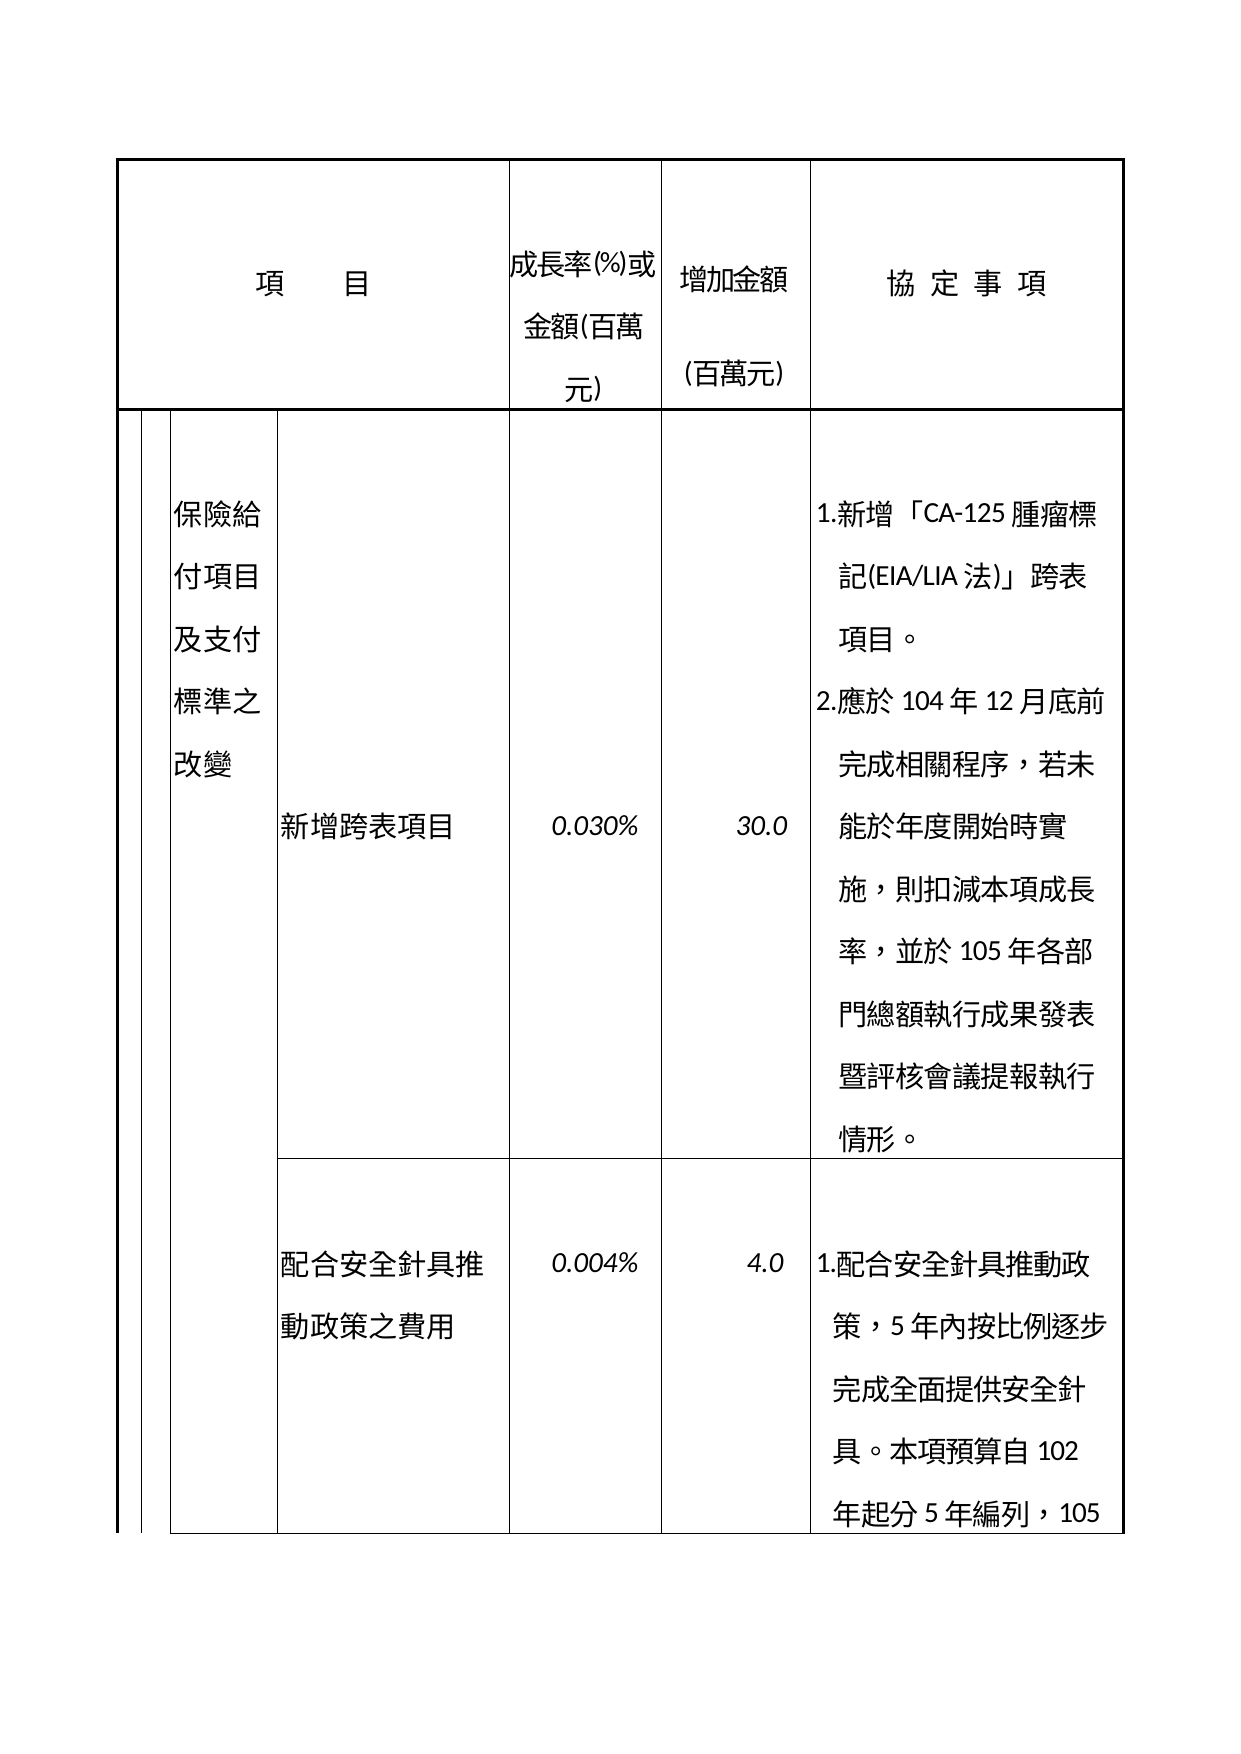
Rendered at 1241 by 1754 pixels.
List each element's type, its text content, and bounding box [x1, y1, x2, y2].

table_header 項 目 [119, 161, 509, 408]
table_cell [119, 411, 141, 1158]
table_cell 0.030% [510, 411, 661, 1158]
table_cell 0.004% [510, 1159, 661, 1533]
table_cell 30.0 [662, 411, 810, 1158]
table_cell 新增跨表項目 [278, 411, 509, 1158]
table_cell 1.配合安全針具推動政策，5年內按比例逐步完成全面提供安全針具。本項預算自102年起分5年編列，105 [811, 1159, 1122, 1533]
table_cell 配合安全針具推動政策之費用 [278, 1159, 509, 1533]
table_header 協 定 事 項 [811, 161, 1122, 408]
table_cell [142, 1158, 170, 1533]
table_header 成長率(%)或 金額(百萬元) [510, 161, 661, 408]
table_header 增加金額 (百萬元) [662, 161, 810, 408]
table_cell [119, 1158, 141, 1533]
table_cell 1.新增「CA-125腫瘤標記(EIA/LIA法)」跨表項目。 2.應於104年12月底前完成相關程序，若未能於年度開始時實施，則扣減本項成長率，並於105年各部門總額執行成果發表暨評核會議提報執行情形。 [811, 411, 1122, 1158]
table_cell 4.0 [662, 1159, 810, 1533]
table_cell [142, 411, 170, 1158]
table_cell 保險給付項目及支付標準之改變 [171, 411, 277, 1533]
